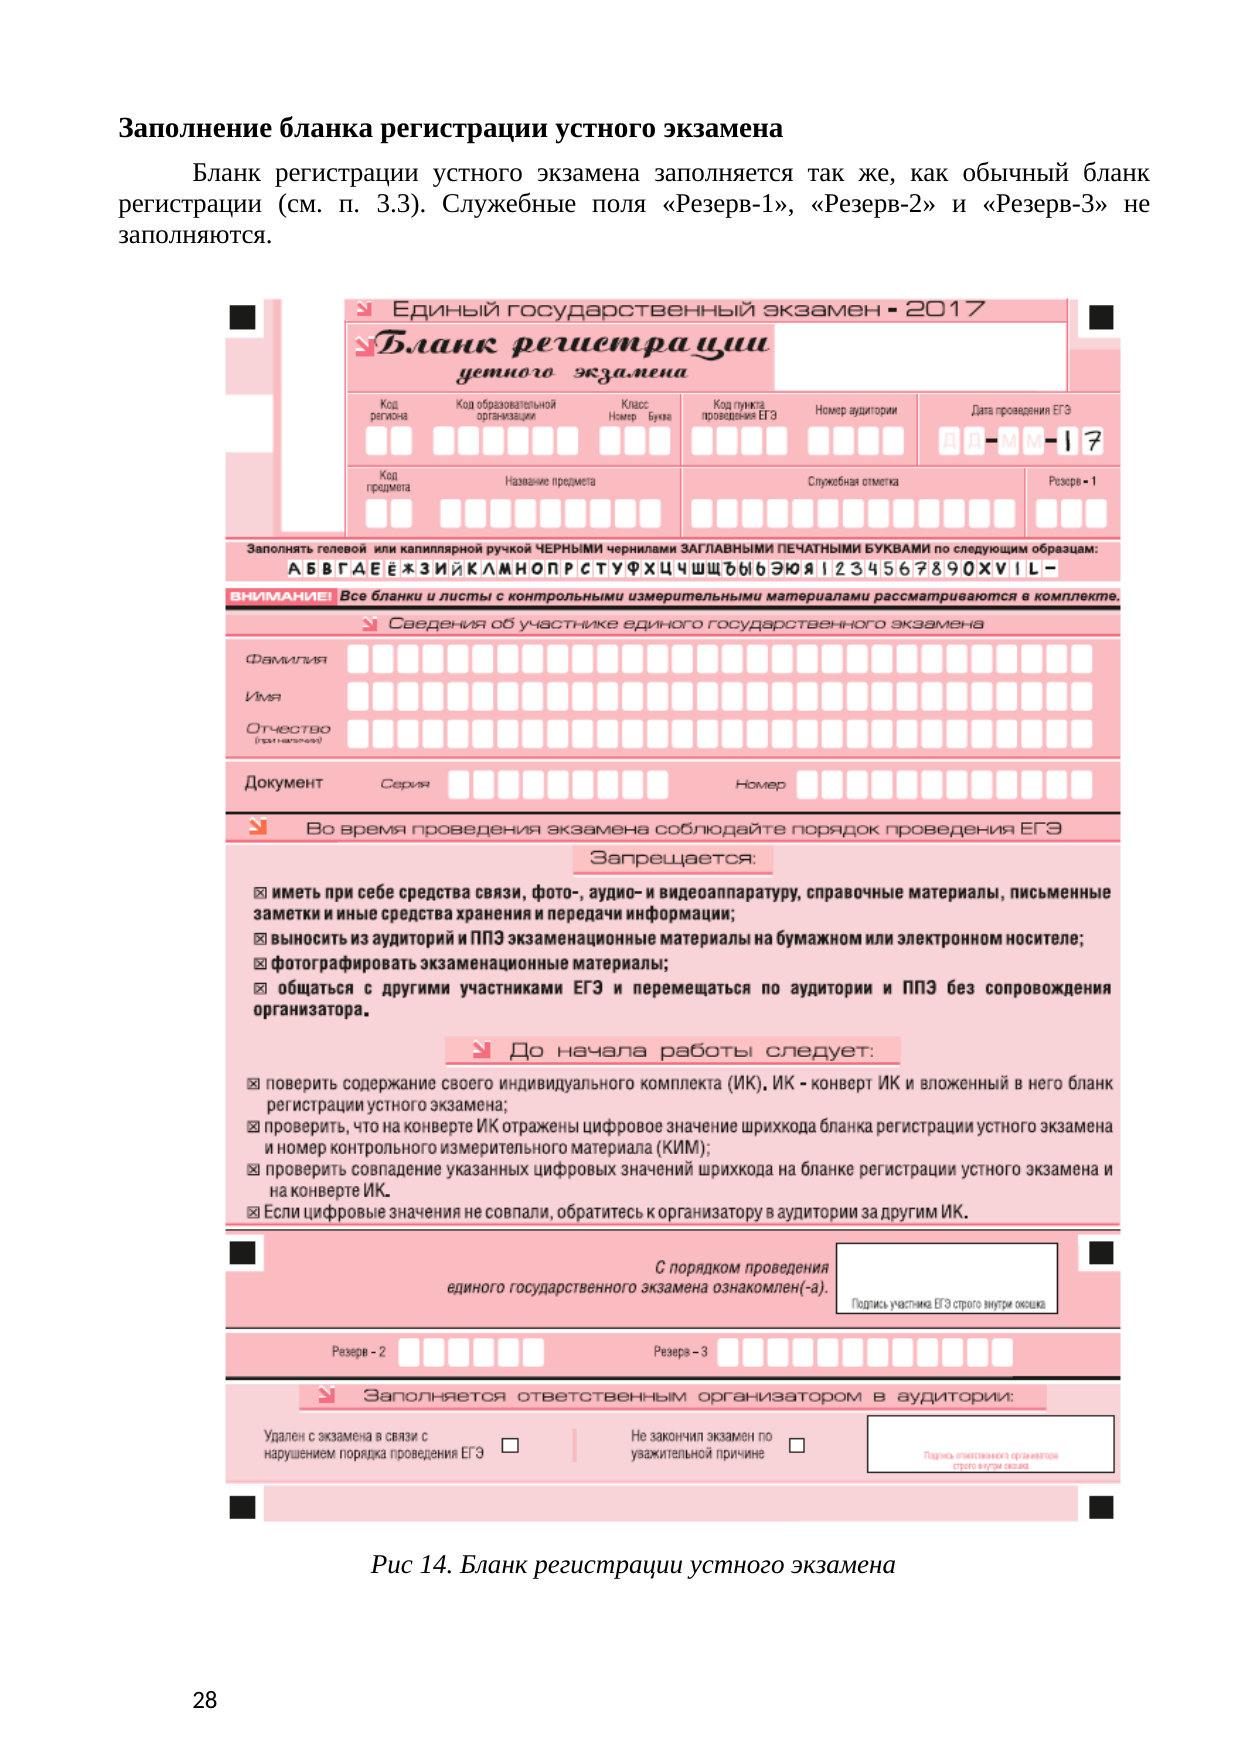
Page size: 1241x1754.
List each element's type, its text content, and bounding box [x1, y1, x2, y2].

text Бланк регистрации устного экзамена заполняется так же, как обычный бланк регистрации (см. п. 3.3). Служебные поля «Резерв-1», «Резерв-2» и «Резерв-3» не заполняются. [118, 156, 1152, 249]
subtitle Заполнение бланка регистрации устного экзамена [118, 110, 1152, 143]
text Рис 14. Бланк регистрации устного экзамена [118, 270, 1152, 1579]
